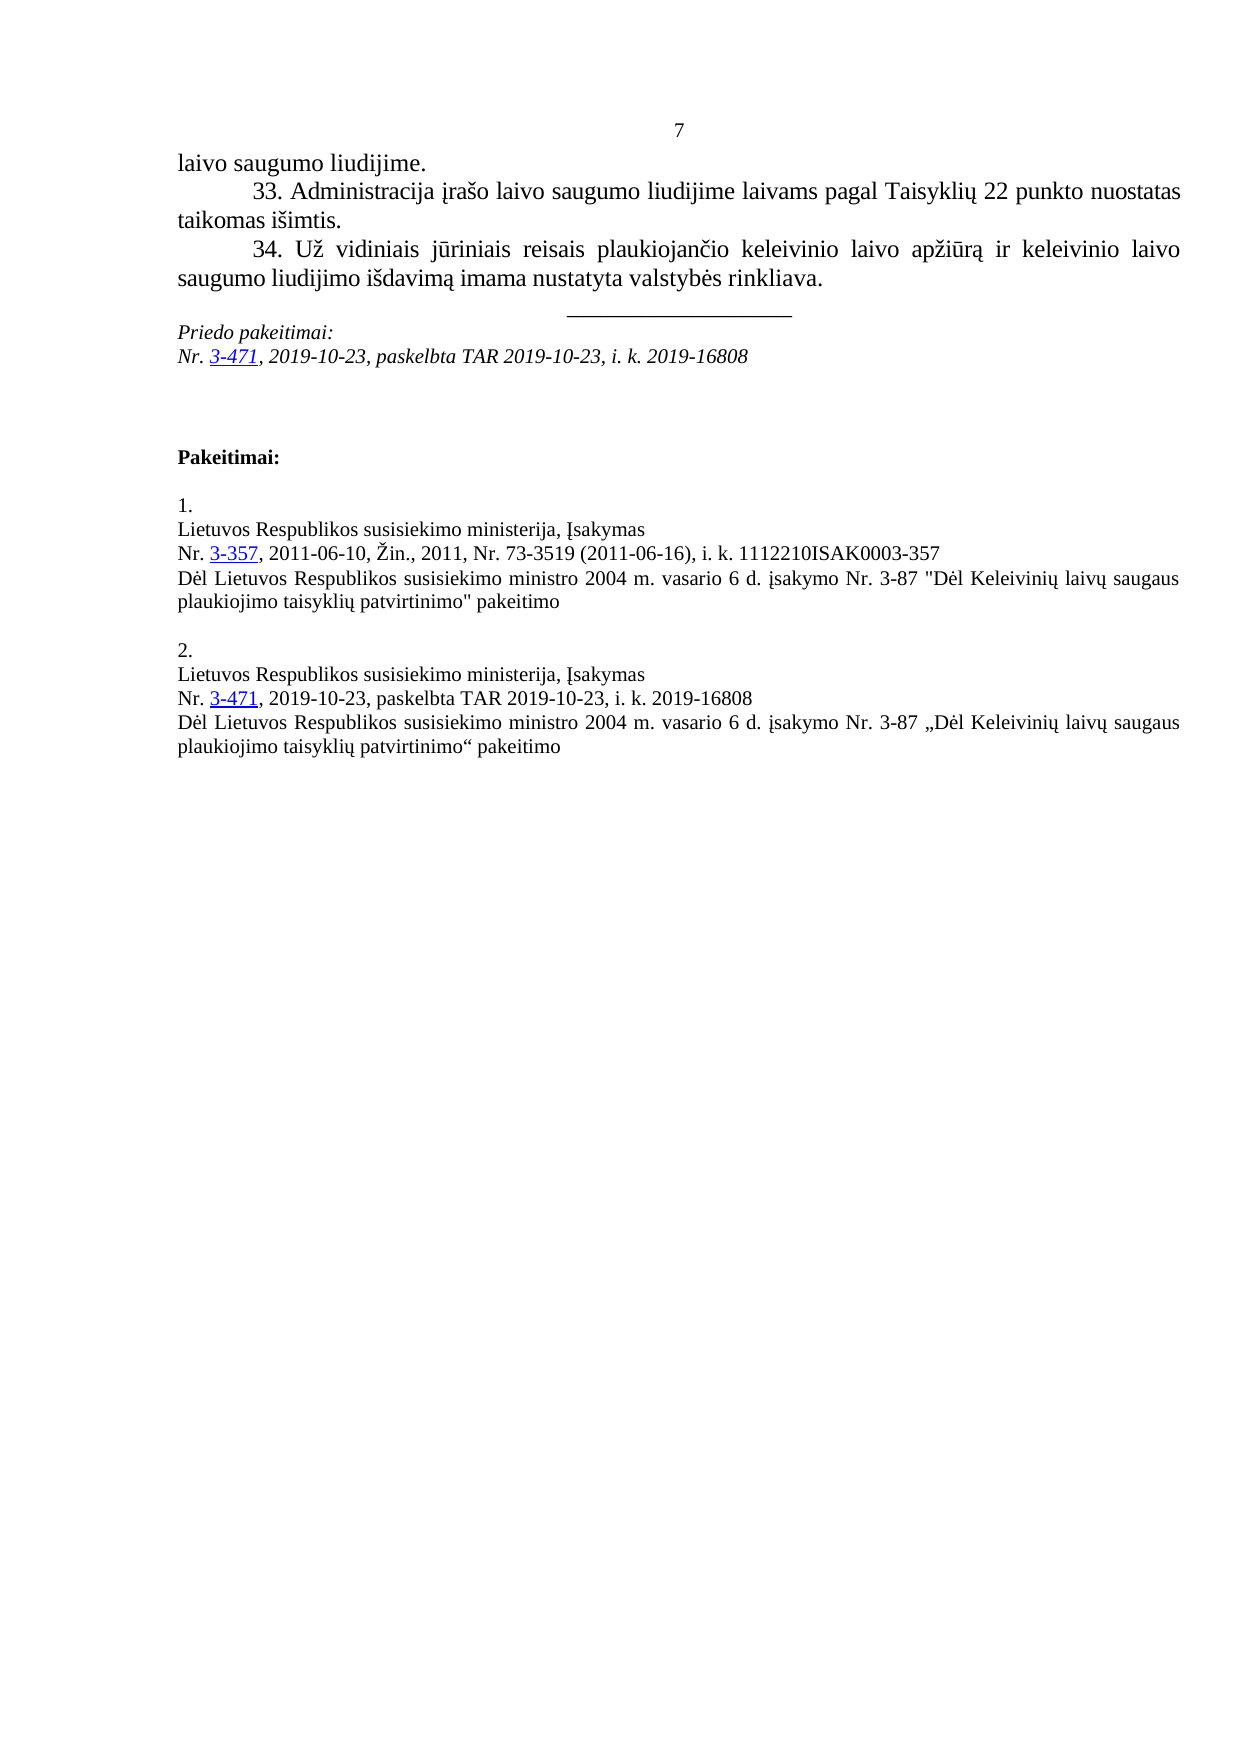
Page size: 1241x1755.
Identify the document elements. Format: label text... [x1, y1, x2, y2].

text 34. Už vidiniais jūriniais reisais plaukiojančio keleivinio laivo apžiūrą ir keleivinio laivo saugumo liudijimo išdavimą imama nustatyta valstybės rinkliava. [177, 234, 1181, 291]
text Lietuvos Respublikos susisiekimo ministerija, Įsakymas [177, 662, 1181, 686]
text Lietuvos Respublikos susisiekimo ministerija, Įsakymas [177, 517, 1181, 541]
text 2. [177, 638, 1181, 662]
text 33. Administracija įrašo laivo saugumo liudijime laivams pagal Taisyklių 22 punkto nuostatas taikomas išimtis. [177, 176, 1181, 234]
text Pakeitimai: [177, 445, 1181, 469]
text Nr. 3-471, 2019-10-23, paskelbta TAR 2019-10-23, i. k. 2019-16808 [177, 686, 1181, 710]
text Nr. 3-471, 2019-10-23, paskelbta TAR 2019-10-23, i. k. 2019-16808 [177, 344, 1181, 368]
text __________________ [177, 291, 1181, 320]
text Dėl Lietuvos Respublikos susisiekimo ministro 2004 m. vasario 6 d. įsakymo Nr. 3-87 "Dėl Keleivinių laivų saugaus plaukiojimo taisyklių patvirtinimo" pakeitimo [177, 565, 1181, 613]
text 1. [177, 493, 1181, 517]
text laivo saugumo liudijime. [177, 148, 1181, 176]
text Dėl Lietuvos Respublikos susisiekimo ministro 2004 m. vasario 6 d. įsakymo Nr. 3-87 „Dėl Keleivinių laivų saugaus plaukiojimo taisyklių patvirtinimo“ pakeitimo [177, 710, 1181, 758]
text Nr. 3-357, 2011-06-10, Žin., 2011, Nr. 73-3519 (2011-06-16), i. k. 1112210ISAK0003-357 [177, 541, 1181, 565]
text Priedo pakeitimai: [177, 320, 1181, 344]
